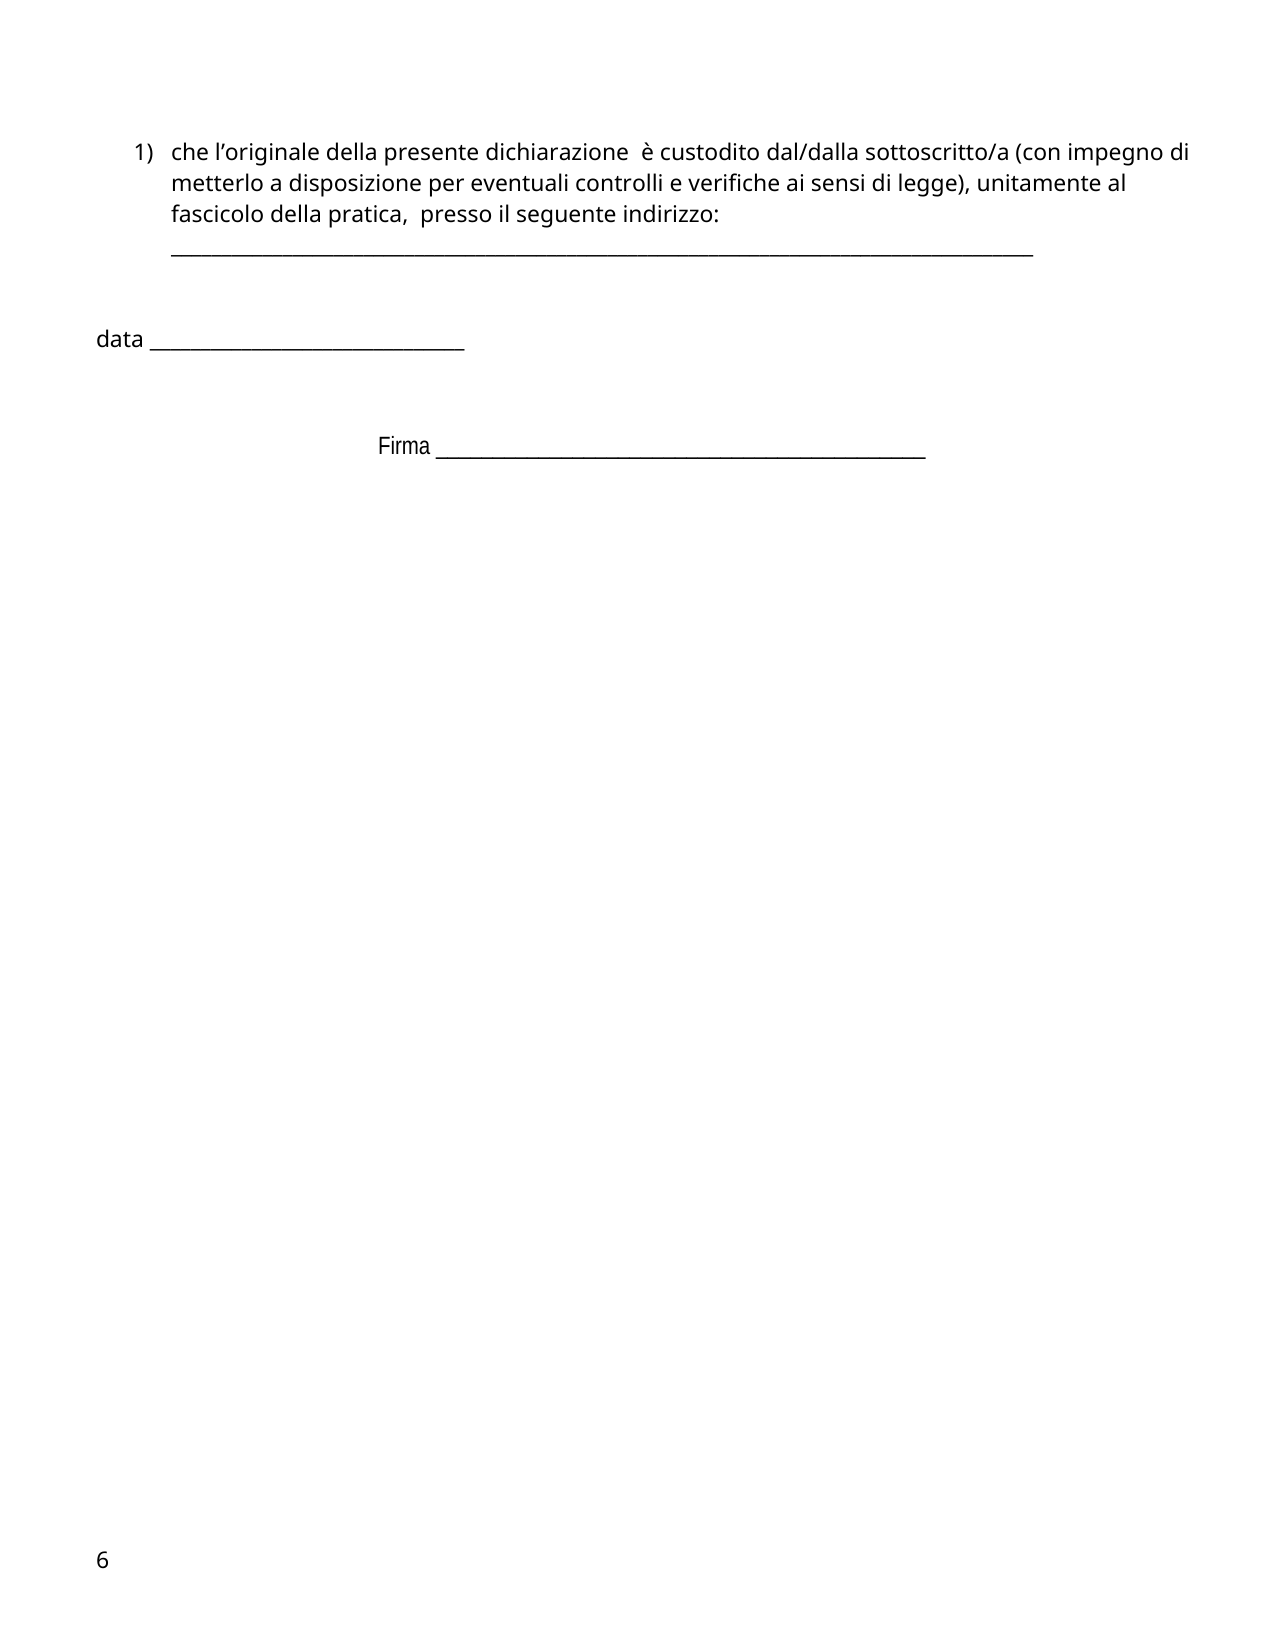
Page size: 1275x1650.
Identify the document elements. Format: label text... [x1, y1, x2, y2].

text Firma ___________________________________________ [96, 431, 1208, 460]
text data _______________________________ [96, 323, 1208, 354]
list che l’originale della presente dichiarazione è custodito dal/dalla sottoscritto/a (con impegno di metterlo a disposizione per eventuali controlli e verifiche ai sensi di legge), unitamente al fascicolo della pratica, presso il seguente indirizzo: _____________________________________________________________________________________ [133, 135, 1208, 260]
